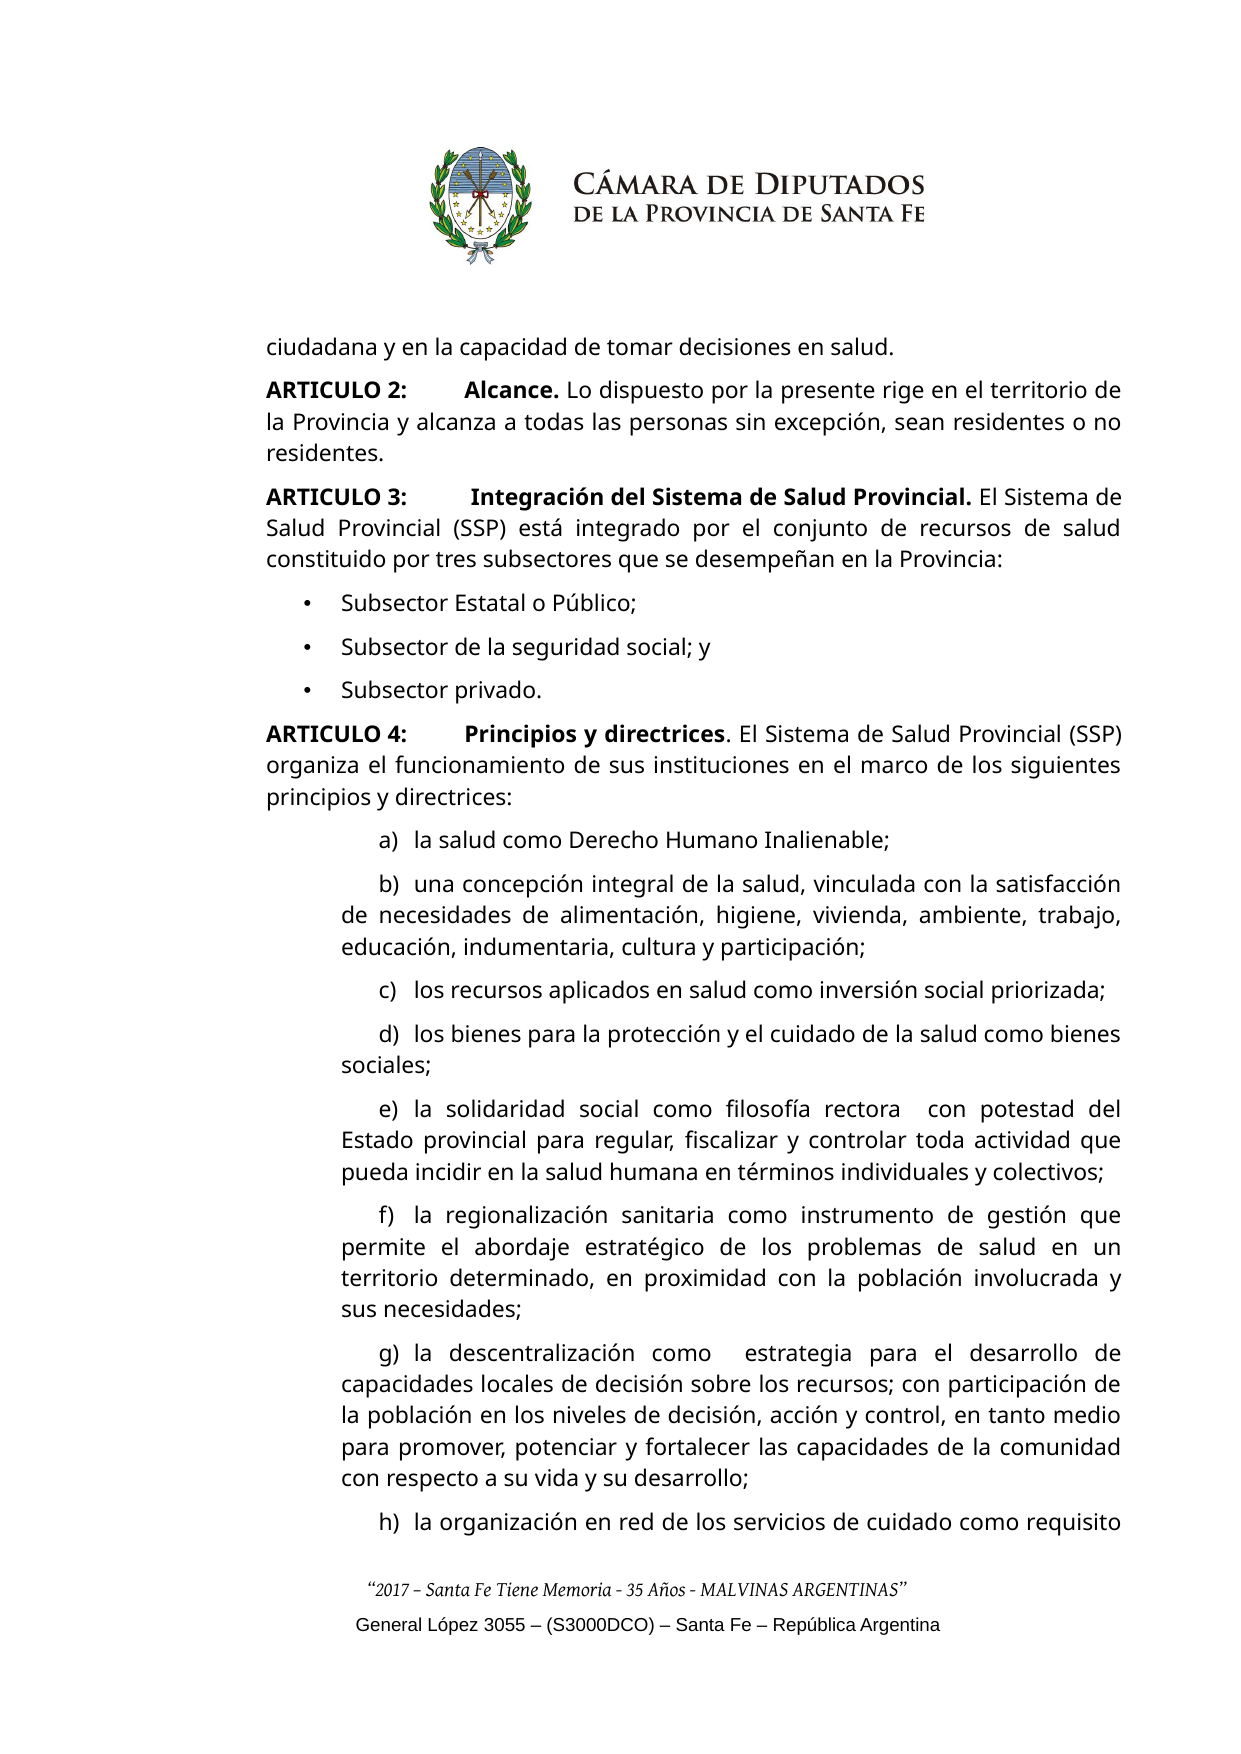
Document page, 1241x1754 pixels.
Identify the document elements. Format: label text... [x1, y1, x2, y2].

text ciudadana y en la capacidad de tomar decisiones en salud. [266, 331, 1122, 362]
list la regionalización sanitaria como instrumento de gestión que permite el abordaje estratégico de los problemas de salud en un territorio determinado, en proximidad con la población involucrada y sus necesidades; [341, 1199, 1122, 1324]
list la solidaridad social como filosofía rectora con potestad del Estado provincial para regular, ﬁscalizar y controlar toda actividad que pueda incidir en la salud humana en términos individuales y colectivos; [341, 1093, 1122, 1187]
text Alcance. Lo dispuesto por la presente rige en el territorio de la Provincia y alcanza a todas las personas sin excepción, sean residentes o no residentes. [266, 374, 1122, 468]
list la organización en red de los servicios de cuidado como requisito [341, 1506, 1122, 1537]
list la descentralización como estrategia para el desarrollo de capacidades locales de decisión sobre los recursos; con participación de la población en los niveles de decisión, acción y control, en tanto medio para promover, potenciar y fortalecer las capacidades de la comunidad con respecto a su vida y su desarrollo; [341, 1337, 1122, 1493]
table_header ARTICULO 2: [266, 375, 464, 405]
list los bienes para la protección y el cuidado de la salud como bienes sociales; [341, 1018, 1122, 1081]
list la salud como Derecho Humano Inalienable; [341, 824, 1122, 856]
text Principios y directrices. El Sistema de Salud Provincial (SSP) organiza el funcionamiento de sus instituciones en el marco de los siguientes principios y directrices: [266, 718, 1122, 812]
list una concepción integral de la salud, vinculada con la satisfacción de necesidades de alimentación, higiene, vivienda, ambiente, trabajo, educación, indumentaria, cultura y participación; [341, 868, 1122, 962]
picture [429, 147, 925, 269]
list Subsector Estatal o Público; [303, 587, 1122, 618]
table_header ARTICULO 4: [266, 718, 464, 748]
text Integración del Sistema de Salud Provincial. El Sistema de Salud Provincial (SSP) está integrado por el conjunto de recursos de salud constituido por tres subsectores que se desempeñan en la Provincia: [266, 481, 1122, 574]
list Subsector privado. [303, 674, 1122, 706]
table_header ARTICULO 3: [266, 481, 464, 511]
list Subsector de la seguridad social; y [303, 631, 1122, 662]
list los recursos aplicados en salud como inversión social priorizada; [341, 974, 1122, 1006]
